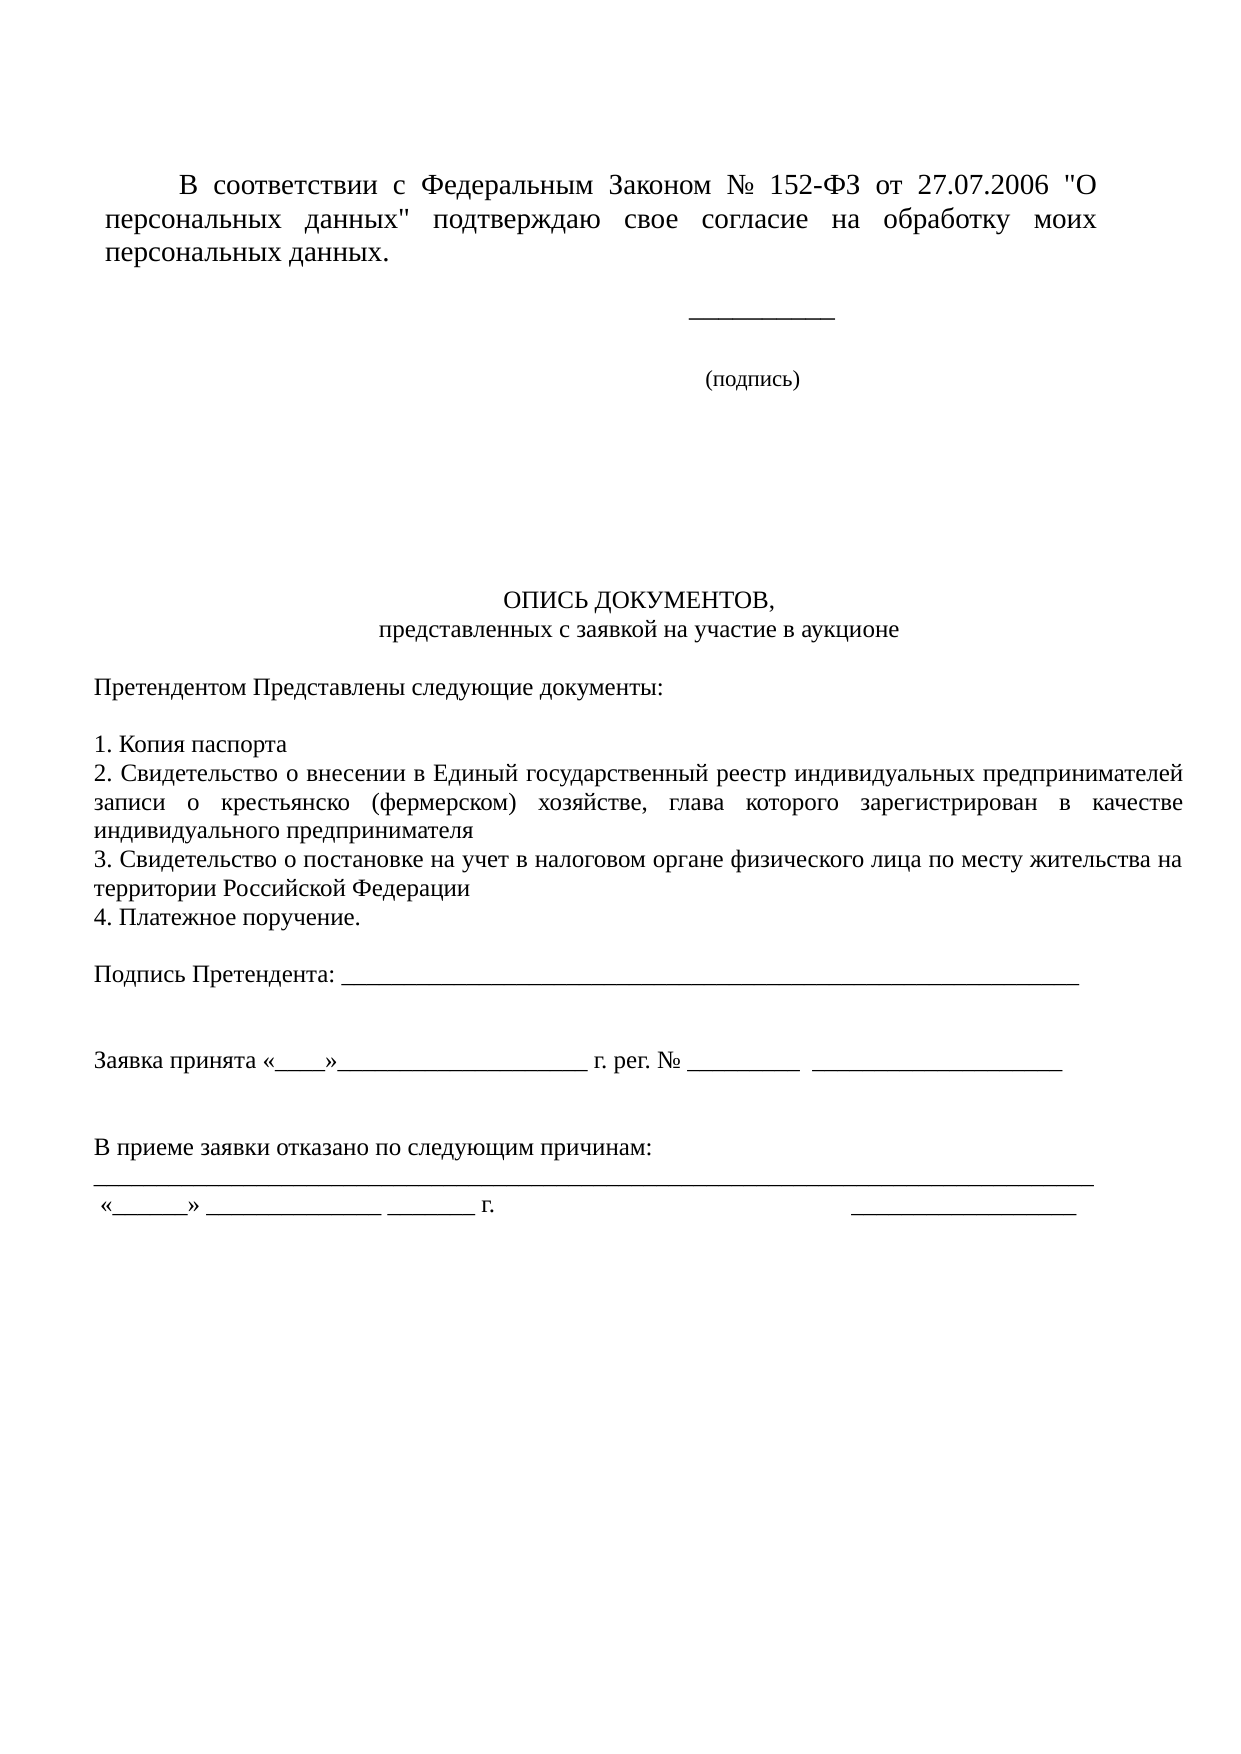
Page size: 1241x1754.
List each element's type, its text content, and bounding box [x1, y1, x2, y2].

text представленных с заявкой на участие в аукционе [94, 614, 1184, 643]
table_header В соответствии с Федеральным Законом № 152-ФЗ от 27.07.2006 "О персональных данных" подтверждаю свое согласие на обработку моих персональных данных. __________ [94, 146, 1109, 344]
text В приеме заявки отказано по следующим причинам: [94, 1132, 1184, 1160]
text Претендентом Представлены следующие документы: [94, 672, 1184, 700]
text 3. Свидетельство о постановке на учет в налоговом органе физического лица по месту жительства на территории Российской Федерации [94, 844, 1184, 902]
table_header [1109, 146, 1223, 344]
text Подпись Претендента: ___________________________________________________________ [94, 959, 1184, 988]
text 4. Платежное поручение. [94, 902, 1184, 930]
text Заявка принята «____»____________________ г. рег. № _________ ____________________ [94, 1045, 1184, 1074]
text ОПИСЬ ДОКУМЕНТОВ, [94, 585, 1184, 614]
text 2. Свидетельство о внесении в Единый государственный реестр индивидуальных предпринимателей записи о крестьянско (фермерском) хозяйстве, глава которого зарегистрирован в качестве индивидуального предпринимателя [94, 758, 1184, 844]
text «______» ______________ _______ г. __________________ [94, 1189, 1184, 1218]
table_cell (подпись) [94, 344, 1223, 413]
text ________________________________________________________________________________ [94, 1160, 1184, 1189]
text 1. Копия паспорта [94, 729, 1184, 758]
